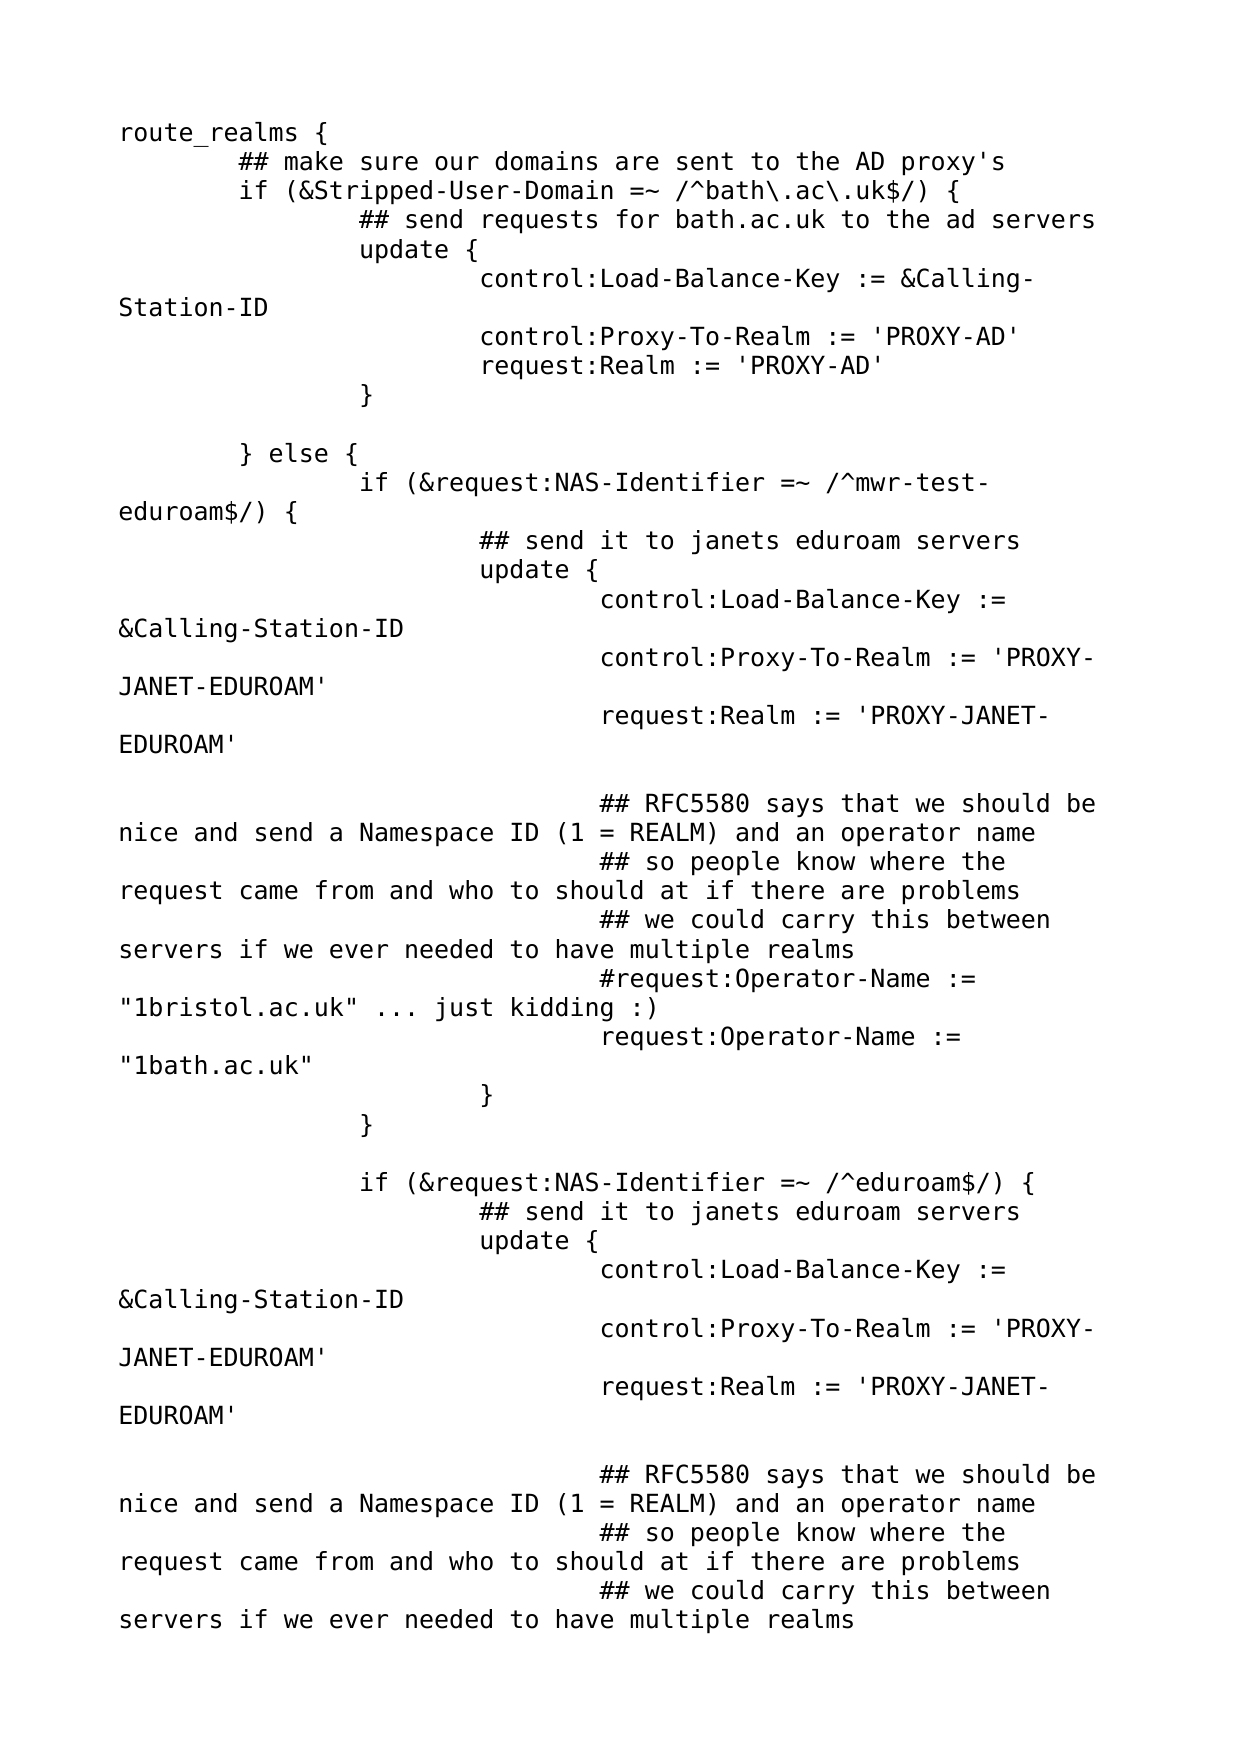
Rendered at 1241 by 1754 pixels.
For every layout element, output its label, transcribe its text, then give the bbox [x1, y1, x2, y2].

text route_realms { ## make sure our domains are sent to the AD proxy's if (&Stripped-User-Domain =~ /^bath\.ac\.uk$/) { ## send requests for bath.ac.uk to the ad servers update { control:Load-Balance-Key := &Calling-Station-ID control:Proxy-To-Realm := 'PROXY-AD' request:Realm := 'PROXY-AD' } } else { if (&request:NAS-Identifier =~ /^mwr-test-eduroam$/) { ## send it to janets eduroam servers update { control:Load-Balance-Key := &Calling-Station-ID control:Proxy-To-Realm := 'PROXY-JANET-EDUROAM' request:Realm := 'PROXY-JANET-EDUROAM' ## RFC5580 says that we should be nice and send a Namespace ID (1 = REALM) and an operator name ## so people know where the request came from and who to should at if there are problems ## we could carry this between servers if we ever needed to have multiple realms #request:Operator-Name := "1bristol.ac.uk" ... just kidding :) request:Operator-Name := "1bath.ac.uk" } } if (&request:NAS-Identifier =~ /^eduroam$/) { ## send it to janets eduroam servers update { control:Load-Balance-Key := &Calling-Station-ID control:Proxy-To-Realm := 'PROXY-JANET-EDUROAM' request:Realm := 'PROXY-JANET-EDUROAM' ## RFC5580 says that we should be nice and send a Namespace ID (1 = REALM) and an operator name ## so people know where the request came from and who to should at if there are problems ## we could carry this between servers if we ever needed to have multiple realms [118, 118, 1122, 1635]
